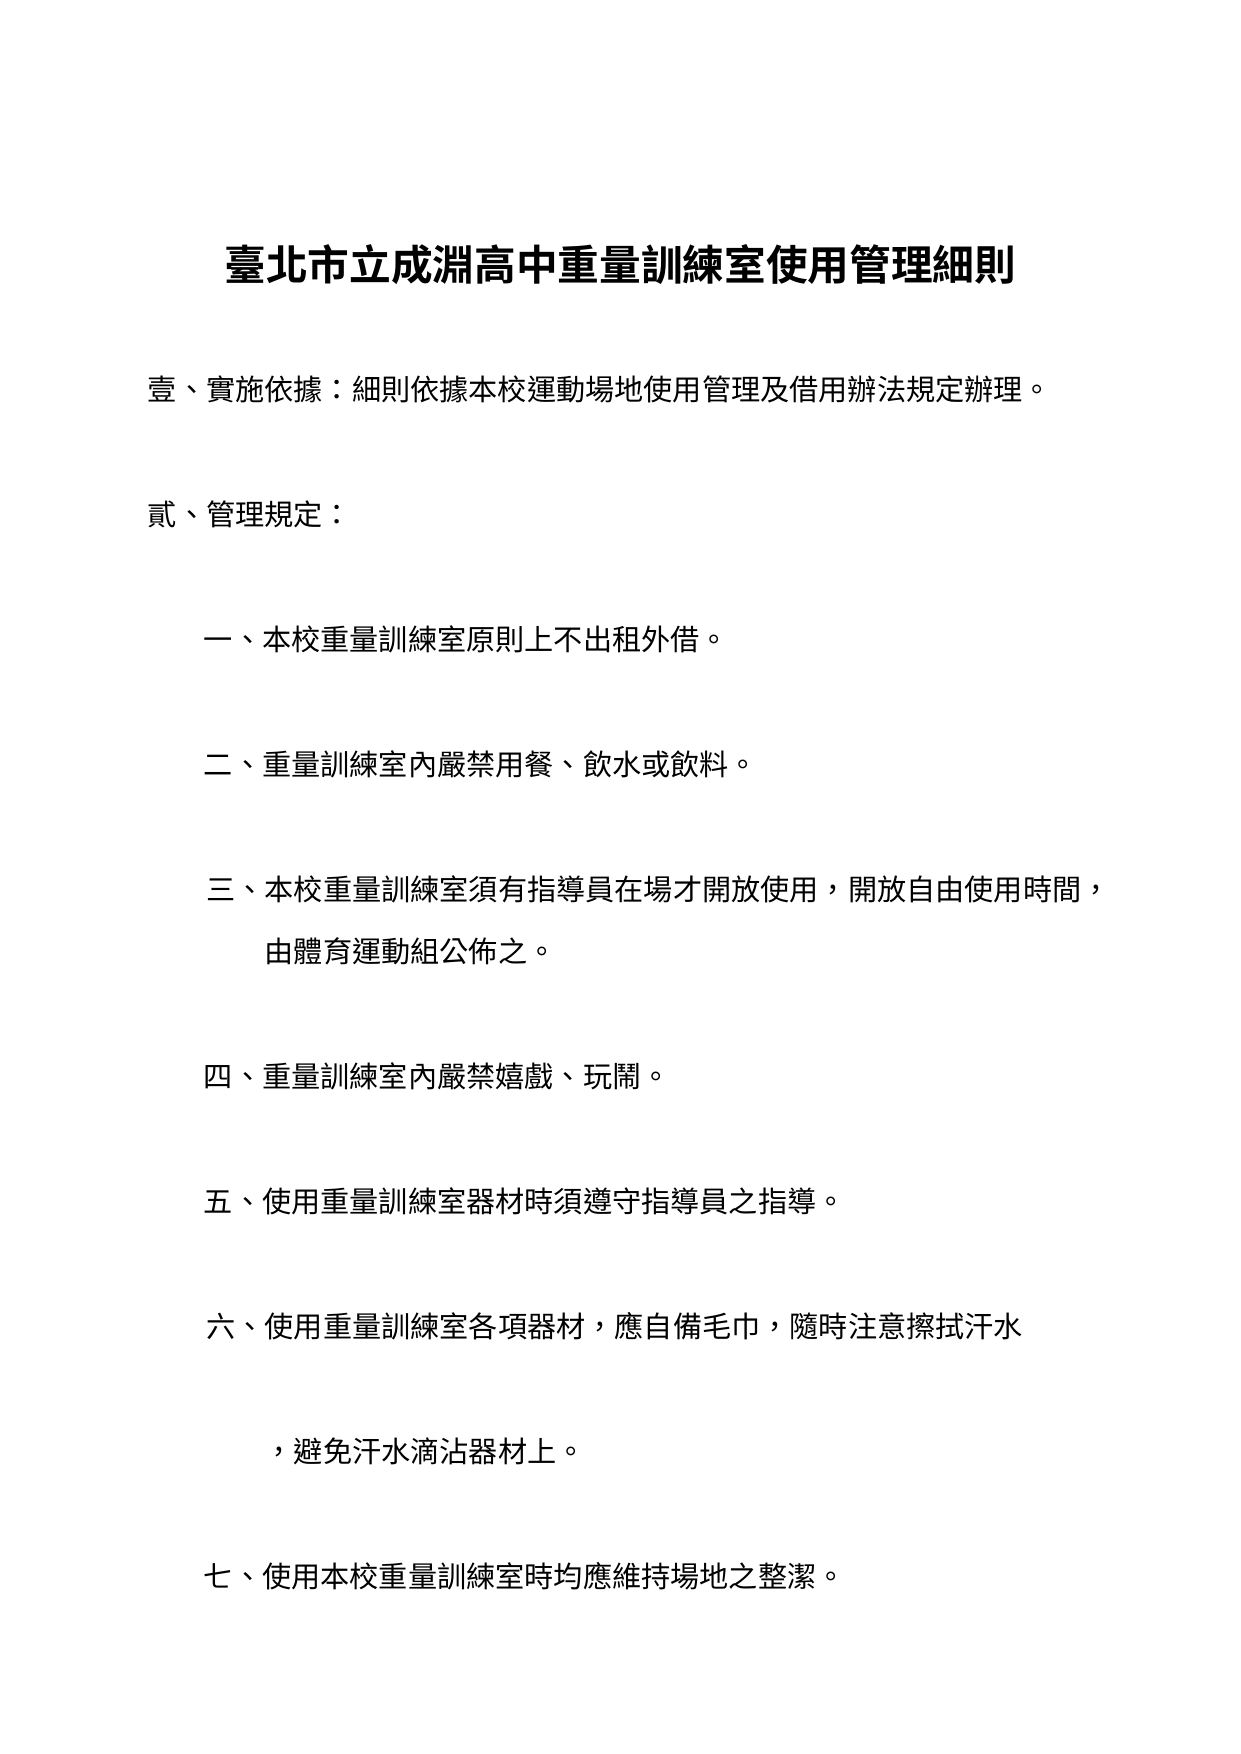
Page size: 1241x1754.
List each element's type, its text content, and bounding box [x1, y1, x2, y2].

text 一、本校重量訓練室原則上不出租外借。 [148, 596, 1092, 658]
text 七、使用本校重量訓練室時均應維持場地之整潔。 [148, 1533, 1092, 1596]
text 貳、管理規定： [148, 471, 1092, 533]
text ，避免汗水滴沾器材上。 [264, 1408, 1092, 1471]
text 三、本校重量訓練室須有指導員在場才開放使用，開放自由使用時間，由體育運動組公佈之。 [206, 846, 1092, 971]
text 四、重量訓練室內嚴禁嬉戲、玩鬧。 [148, 1033, 1092, 1096]
text 六、使用重量訓練室各項器材，應自備毛巾，隨時注意擦拭汗水 [206, 1283, 1092, 1346]
text 五、使用重量訓練室器材時須遵守指導員之指導。 [148, 1158, 1092, 1221]
text 壹、實施依據：細則依據本校運動場地使用管理及借用辦法規定辦理。 [148, 346, 1092, 408]
text 二、重量訓練室內嚴禁用餐、飲水或飲料。 [148, 721, 1092, 783]
text 臺北市立成淵高中重量訓練室使用管理細則 [148, 221, 1092, 283]
